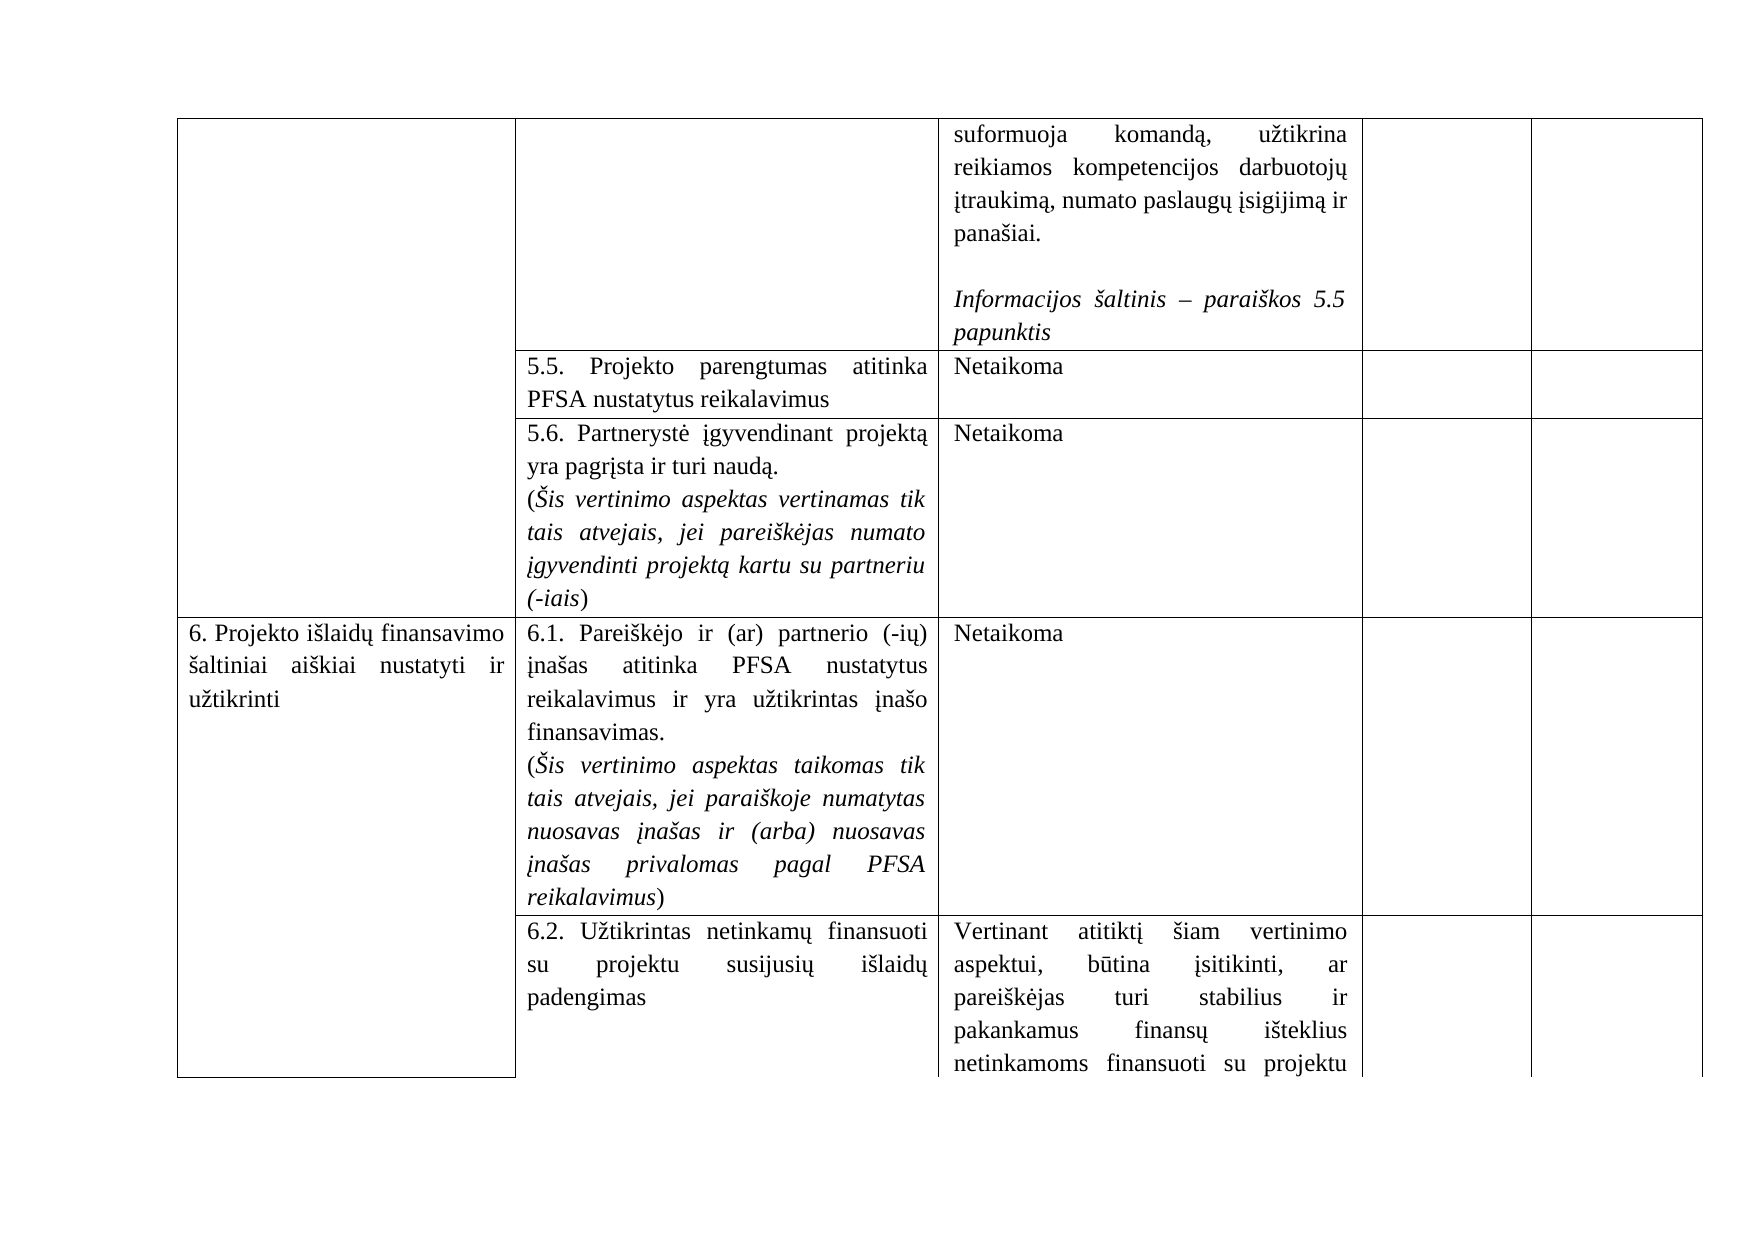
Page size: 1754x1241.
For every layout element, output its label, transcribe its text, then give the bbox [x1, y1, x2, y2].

table_cell Netaikoma [939, 419, 1362, 617]
table_cell [1363, 119, 1531, 350]
table_cell 5.6. Partnerystė įgyvendinant projektą yra pagrįsta ir turi naudą. (Šis vertinimo aspektas vertinamas tik tais atvejais, jei pareiškėjas numato įgyvendinti projektą kartu su partneriu (-iais) [516, 419, 938, 617]
table_cell Netaikoma [939, 351, 1362, 417]
table_cell Netaikoma [939, 618, 1362, 915]
table_cell 6.1. Pareiškėjo ir (ar) partnerio (-ių) įnašas atitinka PFSA nustatytus reikalavimus ir yra užtikrintas įnašo finansavimas. (Šis vertinimo aspektas taikomas tik tais atvejais, jei paraiškoje numatytas nuosavas įnašas ir (arba) nuosavas įnašas privalomas pagal PFSA reikalavimus) [516, 618, 938, 915]
table_cell [1532, 351, 1702, 417]
table_cell [1363, 618, 1531, 915]
table_cell 6.2. Užtikrintas netinkamų finansuoti su projektu susijusių išlaidų padengimas [516, 916, 938, 1077]
table_cell suformuoja komandą, užtikrina reikiamos kompetencijos darbuotojų įtraukimą, numato paslaugų įsigijimą ir panašiai. Informacijos šaltinis – paraiškos 5.5 papunktis [939, 119, 1362, 350]
table_cell 6. Projekto išlaidų finansavimo šaltiniai aiškiai nustatyti ir užtikrinti [178, 618, 515, 1077]
table_cell [178, 119, 515, 617]
table_cell [1532, 618, 1702, 915]
table_cell [1363, 351, 1531, 417]
table_cell [516, 119, 938, 350]
table_cell 5.5. Projekto parengtumas atitinka PFSA nustatytus reikalavimus [516, 351, 938, 417]
table_cell [1363, 419, 1531, 617]
table_cell [1532, 916, 1702, 1077]
table_cell [1363, 916, 1531, 1077]
table_cell [1532, 119, 1702, 350]
table_cell Vertinant atitiktį šiam vertinimo aspektui, būtina įsitikinti, ar pareiškėjas turi stabilius ir pakankamus finansų išteklius netinkamoms finansuoti su projektu [939, 916, 1362, 1077]
table_cell [1532, 419, 1702, 617]
